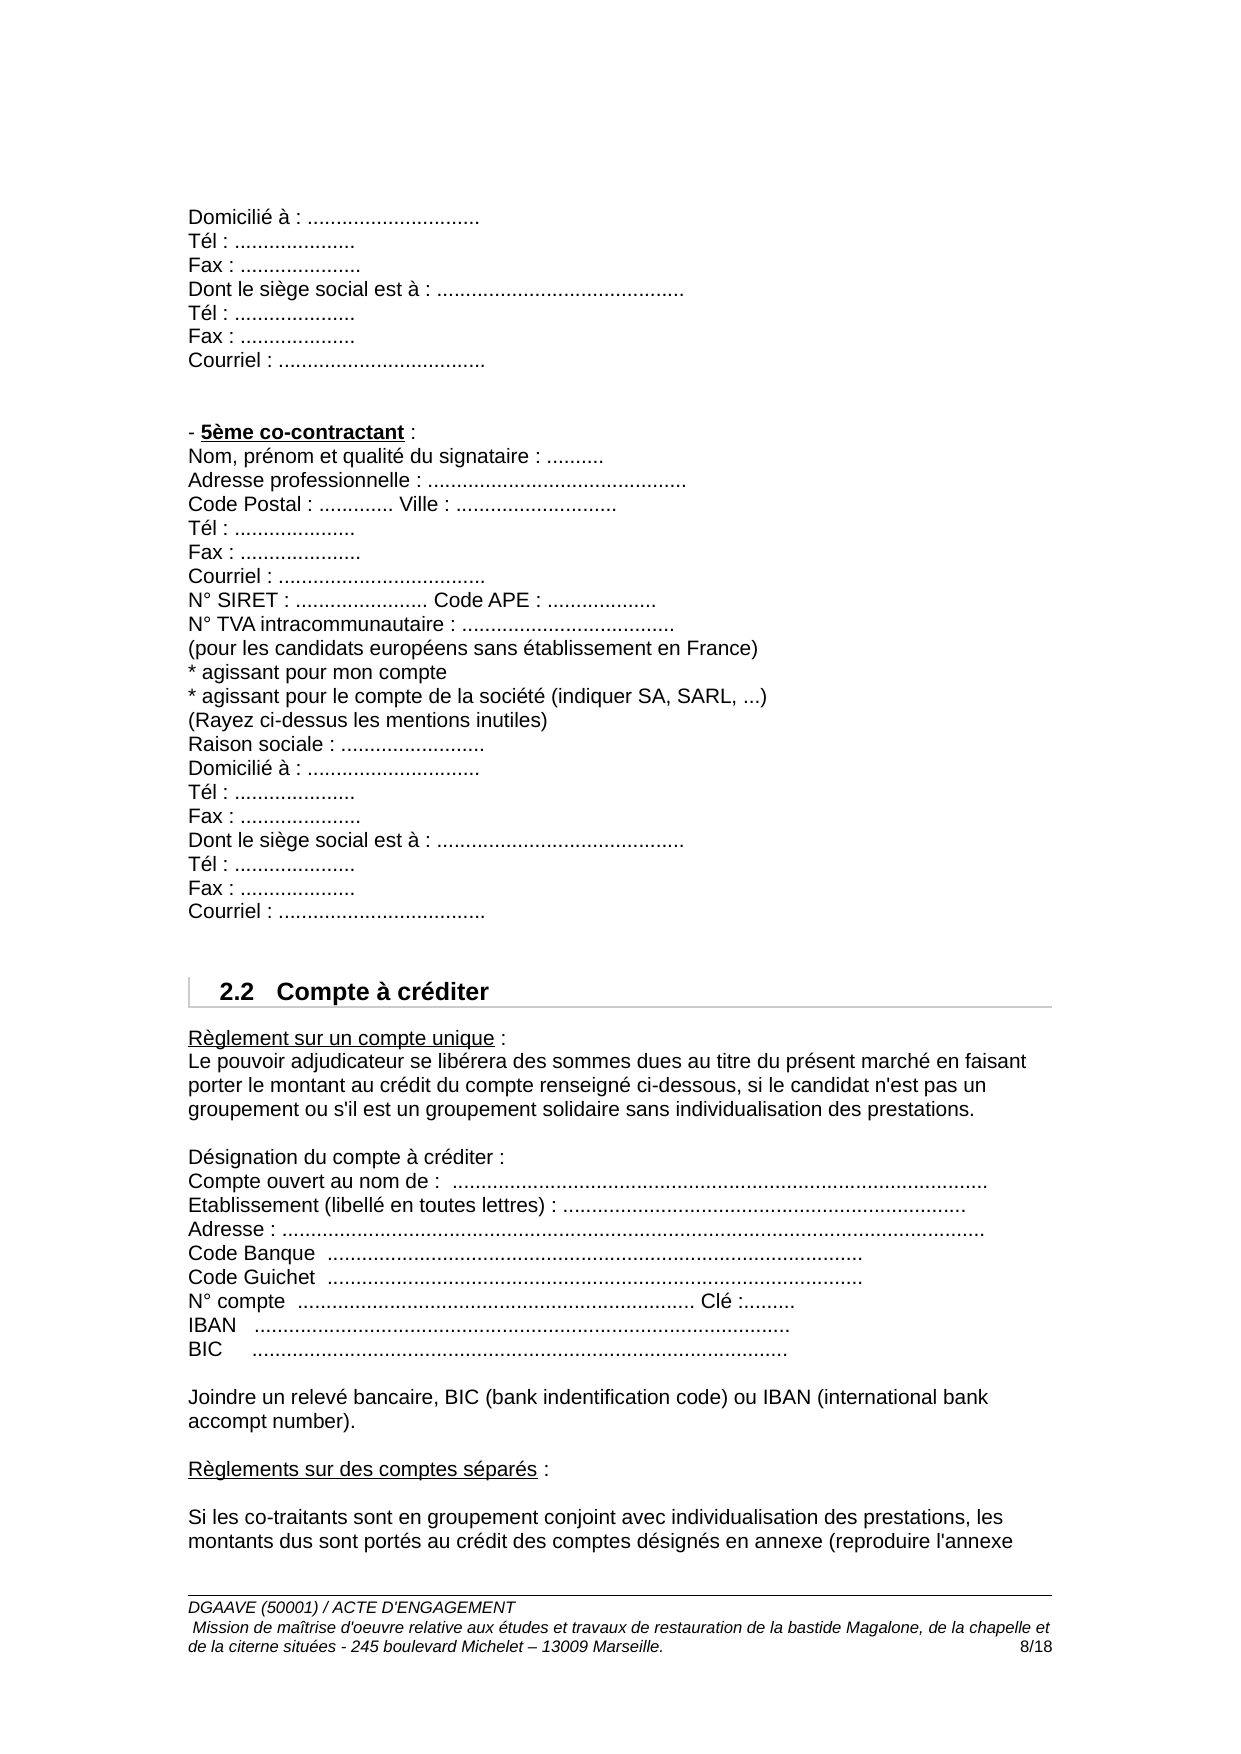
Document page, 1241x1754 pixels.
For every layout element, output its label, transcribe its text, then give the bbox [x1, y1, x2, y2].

text Tél : ..................... [188, 516, 1052, 540]
text Code Postal : ............. Ville : ............................ [188, 492, 1052, 516]
text - 5ème co-contractant : [188, 420, 1052, 444]
text Domicilié à : .............................. [188, 756, 1052, 779]
text N° compte ..................................................................... Clé :......... [188, 1289, 1052, 1313]
text Fax : ..................... [188, 540, 1052, 564]
text Code Banque ............................................................................................. [188, 1241, 1052, 1265]
text Joindre un relevé bancaire, BIC (bank indentification code) ou IBAN (international bank accompt number). [188, 1385, 1052, 1433]
text Tél : ..................... [188, 228, 1052, 252]
text Règlement sur un compte unique : [188, 1025, 1052, 1049]
text Courriel : .................................... [188, 564, 1052, 588]
text Courriel : .................................... [188, 899, 1052, 923]
text Compte ouvert au nom de : ............................................................................................. [188, 1169, 1052, 1193]
text Domicilié à : .............................. [188, 204, 1052, 228]
text Etablissement (libellé en toutes lettres) : ...................................................................... [188, 1193, 1052, 1217]
text Fax : ..................... [188, 803, 1052, 827]
text BIC ............................................................................................. [188, 1337, 1052, 1361]
text Courriel : .................................... [188, 348, 1052, 372]
text Code Guichet ............................................................................................. [188, 1265, 1052, 1289]
text Fax : .................... [188, 324, 1052, 348]
text N° SIRET : ....................... Code APE : ................... [188, 588, 1052, 612]
text Règlements sur des comptes séparés : [188, 1457, 1052, 1481]
text Nom, prénom et qualité du signataire : .......... [188, 444, 1052, 468]
text (pour les candidats européens sans établissement en France) [188, 636, 1052, 660]
text Fax : .................... [188, 875, 1052, 899]
text Le pouvoir adjudicateur se libérera des sommes dues au titre du présent marché en faisant porter le montant au crédit du compte renseigné ci-dessous, si le candidat n'est pas un groupement ou s'il est un groupement solidaire sans individualisation des prestations. [188, 1049, 1052, 1121]
text Si les co-traitants sont en groupement conjoint avec individualisation des prestations, les montants dus sont portés au crédit des comptes désignés en annexe (reproduire l'annexe [188, 1504, 1052, 1552]
subtitle Compte à créditer [190, 977, 1052, 1006]
text Dont le siège social est à : ........................................... [188, 827, 1052, 851]
text N° TVA intracommunautaire : ..................................... [188, 612, 1052, 636]
text Dont le siège social est à : ........................................... [188, 276, 1052, 300]
text Tél : ..................... [188, 851, 1052, 875]
text Désignation du compte à créditer : [188, 1145, 1052, 1169]
text Raison sociale : ......................... [188, 732, 1052, 756]
text Adresse professionnelle : ............................................. [188, 468, 1052, 492]
text Tél : ..................... [188, 300, 1052, 324]
text (Rayez ci-dessus les mentions inutiles) [188, 708, 1052, 732]
text Tél : ..................... [188, 779, 1052, 803]
text Fax : ..................... [188, 252, 1052, 276]
text IBAN ............................................................................................. [188, 1313, 1052, 1337]
text * agissant pour le compte de la société (indiquer SA, SARL, ...) [188, 684, 1052, 708]
text * agissant pour mon compte [188, 660, 1052, 684]
text Adresse : .......................................................................................................................... [188, 1217, 1052, 1241]
